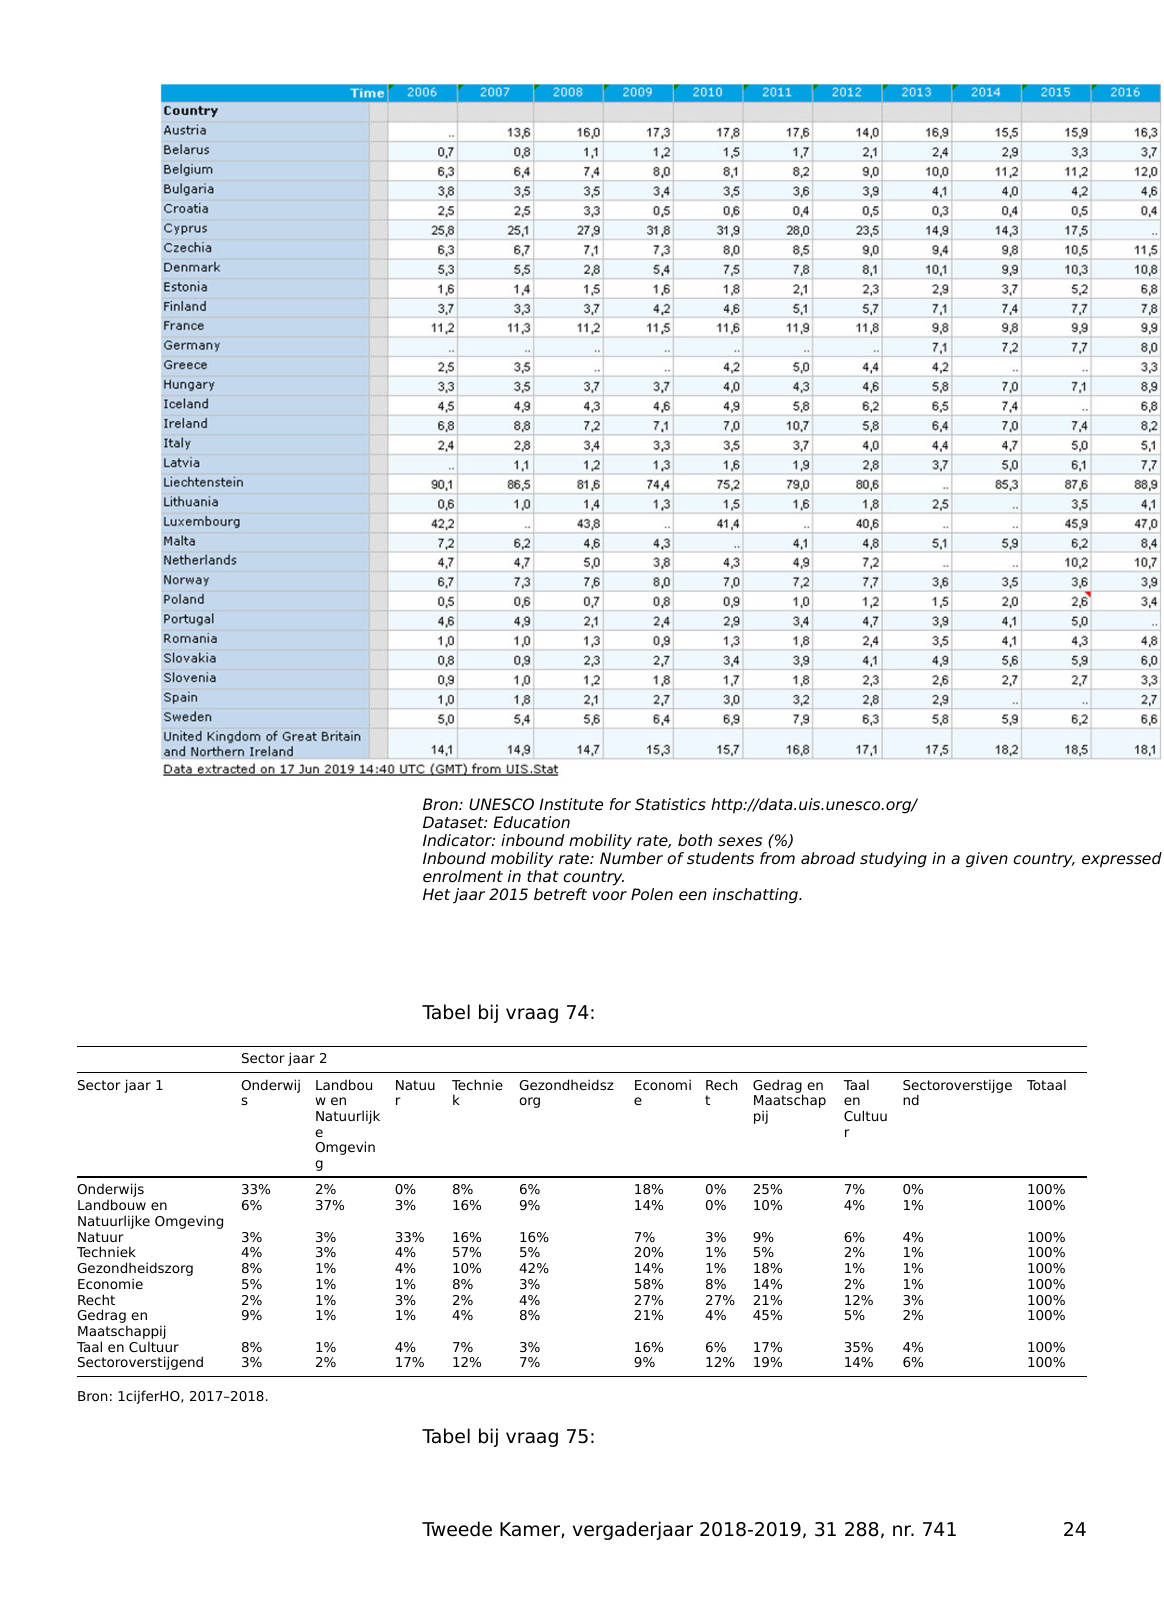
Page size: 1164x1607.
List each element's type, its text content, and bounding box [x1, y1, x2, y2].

table_cell 2% [838, 1245, 896, 1261]
table_cell 1% [309, 1261, 389, 1277]
table_cell 7% [628, 1229, 699, 1245]
table_cell 27% [628, 1292, 699, 1308]
table_cell 33% [389, 1229, 446, 1245]
table_cell 4% [513, 1292, 628, 1308]
table_cell 1% [699, 1245, 747, 1261]
table_cell Economie [628, 1073, 699, 1176]
table_cell Recht [699, 1073, 747, 1176]
table_cell 9% [747, 1229, 838, 1245]
table_cell 19% [747, 1355, 838, 1376]
table_cell 4% [235, 1245, 309, 1261]
table_cell Onderwijs [77, 1178, 235, 1198]
table_cell 35% [838, 1340, 896, 1355]
table_cell 3% [389, 1292, 446, 1308]
table_cell 100% [1021, 1261, 1087, 1277]
table_cell 17% [747, 1340, 838, 1355]
table_cell 4% [699, 1308, 747, 1339]
picture [159, 81, 1164, 784]
table_header [77, 1047, 235, 1072]
table_cell 12% [446, 1355, 513, 1376]
table_cell 10% [747, 1198, 838, 1229]
table_cell 33% [235, 1178, 309, 1198]
table_cell 100% [1021, 1229, 1087, 1245]
table_cell 1% [896, 1261, 1021, 1277]
table_cell 0% [699, 1198, 747, 1229]
table_cell 100% [1021, 1308, 1087, 1339]
table_cell 58% [628, 1277, 699, 1292]
table_cell 1% [896, 1198, 1021, 1229]
table_cell Onderwijs [235, 1073, 309, 1176]
table_cell 18% [628, 1178, 699, 1198]
table_cell 100% [1021, 1277, 1087, 1292]
table_cell 5% [838, 1308, 896, 1339]
table_cell 8% [446, 1277, 513, 1292]
table_cell 100% [1021, 1340, 1087, 1355]
table_cell 27% [699, 1292, 747, 1308]
table_cell Sectoroverstijgend [896, 1073, 1021, 1176]
table_cell 5% [513, 1245, 628, 1261]
table_cell 57% [446, 1245, 513, 1261]
table_cell 1% [309, 1308, 389, 1339]
table_cell 16% [513, 1229, 628, 1245]
table_cell Gezondheidszorg [513, 1073, 628, 1176]
table_cell 6% [838, 1229, 896, 1245]
table_cell 100% [1021, 1178, 1087, 1198]
table_cell 10% [446, 1261, 513, 1277]
table_cell Taal en Cultuur [838, 1073, 896, 1176]
table_cell 4% [896, 1229, 1021, 1245]
table_cell Natuur [389, 1073, 446, 1176]
table_cell 17% [389, 1355, 446, 1376]
table_cell 7% [838, 1178, 896, 1198]
table_cell 3% [896, 1292, 1021, 1308]
text Tabel bij vraag 74: [422, 1002, 1087, 1024]
table_cell 3% [235, 1355, 309, 1376]
table_cell 1% [389, 1308, 446, 1339]
table_cell 4% [389, 1261, 446, 1277]
table_cell Techniek [77, 1245, 235, 1261]
table_cell 5% [235, 1277, 309, 1292]
table_cell Gezondheidszorg [77, 1261, 235, 1277]
table_cell 4% [838, 1198, 896, 1229]
table_cell 20% [628, 1245, 699, 1261]
table_cell 14% [628, 1261, 699, 1277]
table_cell 21% [628, 1308, 699, 1339]
table_cell 1% [896, 1277, 1021, 1292]
table_cell 6% [513, 1178, 628, 1198]
table_cell Bron: 1cijferHO, 2017–2018. [77, 1377, 1087, 1404]
table_cell 3% [235, 1229, 309, 1245]
text Het jaar 2015 betreft voor Polen een inschatting. [422, 886, 1163, 904]
table_cell 7% [446, 1340, 513, 1355]
table_cell 6% [235, 1198, 309, 1229]
table_cell 25% [747, 1178, 838, 1198]
text Tabel bij vraag 75: [422, 1426, 1087, 1448]
table_cell 1% [896, 1245, 1021, 1261]
table_cell 16% [628, 1340, 699, 1355]
table_cell 5% [747, 1245, 838, 1261]
table_cell 8% [235, 1261, 309, 1277]
table_cell 4% [446, 1308, 513, 1339]
table_cell 21% [747, 1292, 838, 1308]
table_cell Techniek [446, 1073, 513, 1176]
table_cell 2% [838, 1277, 896, 1292]
table_cell 4% [389, 1245, 446, 1261]
table_cell 42% [513, 1261, 628, 1277]
table_cell Gedrag en Maatschappij [747, 1073, 838, 1176]
table_cell 3% [389, 1198, 446, 1229]
table_cell 8% [235, 1340, 309, 1355]
table_cell 14% [747, 1277, 838, 1292]
table_cell 9% [513, 1198, 628, 1229]
table_cell 100% [1021, 1355, 1087, 1376]
table_cell 0% [389, 1178, 446, 1198]
table_cell 2% [446, 1292, 513, 1308]
text Inbound mobility rate: Number of students from abroad studying in a given country, expressed as a percentage of total tertiary enrolment in that country. [422, 850, 1163, 886]
table_cell 1% [309, 1277, 389, 1292]
table_cell 14% [628, 1198, 699, 1229]
table_cell Economie [77, 1277, 235, 1292]
table_cell 9% [235, 1308, 309, 1339]
table_cell 0% [896, 1178, 1021, 1198]
text Bron: UNESCO Institute for Statistics http://data.uis.unesco.org/ [422, 796, 1163, 814]
table_cell 1% [389, 1277, 446, 1292]
table_cell Landbouw en Natuurlijke Omgeving [309, 1073, 389, 1176]
table_cell 8% [513, 1308, 628, 1339]
table_cell 1% [309, 1292, 389, 1308]
table_cell 8% [699, 1277, 747, 1292]
table_cell Gedrag en Maatschappij [77, 1308, 235, 1339]
table_cell 100% [1021, 1198, 1087, 1229]
table_cell 100% [1021, 1245, 1087, 1261]
table_cell 3% [513, 1277, 628, 1292]
table_cell Totaal [1021, 1073, 1087, 1176]
table_cell Landbouw en Natuurlijke Omgeving [77, 1198, 235, 1229]
table_cell 3% [699, 1229, 747, 1245]
table_cell 6% [699, 1340, 747, 1355]
table_cell 45% [747, 1308, 838, 1339]
text Indicator: inbound mobility rate, both sexes (%) [422, 832, 1163, 850]
table_cell 1% [838, 1261, 896, 1277]
table_cell 3% [513, 1340, 628, 1355]
table_cell Natuur [77, 1229, 235, 1245]
table_cell 2% [309, 1178, 389, 1198]
table_cell Taal en Cultuur [77, 1340, 235, 1355]
table_cell 2% [235, 1292, 309, 1308]
table_cell 2% [309, 1355, 389, 1376]
table_cell 16% [446, 1229, 513, 1245]
table_cell 4% [896, 1340, 1021, 1355]
table_cell 6% [896, 1355, 1021, 1376]
table_cell 1% [699, 1261, 747, 1277]
table_cell 18% [747, 1261, 838, 1277]
table_cell 3% [309, 1245, 389, 1261]
text Dataset: Education [422, 814, 1163, 832]
table_cell 16% [446, 1198, 513, 1229]
table_cell 100% [1021, 1292, 1087, 1308]
table_cell 37% [309, 1198, 389, 1229]
table_cell 14% [838, 1355, 896, 1376]
table_cell 2% [896, 1308, 1021, 1339]
table_header Sector jaar 2 [235, 1047, 1087, 1072]
table_cell Sector jaar 1 [77, 1073, 235, 1176]
table_cell Sectoroverstijgend [77, 1355, 235, 1376]
table_cell 3% [309, 1229, 389, 1245]
table_cell 1% [309, 1340, 389, 1355]
table_cell 12% [699, 1355, 747, 1376]
table_cell 4% [389, 1340, 446, 1355]
table_cell 0% [699, 1178, 747, 1198]
table_cell 8% [446, 1178, 513, 1198]
table_cell 12% [838, 1292, 896, 1308]
table_cell Recht [77, 1292, 235, 1308]
table_cell 9% [628, 1355, 699, 1376]
table_cell 7% [513, 1355, 628, 1376]
